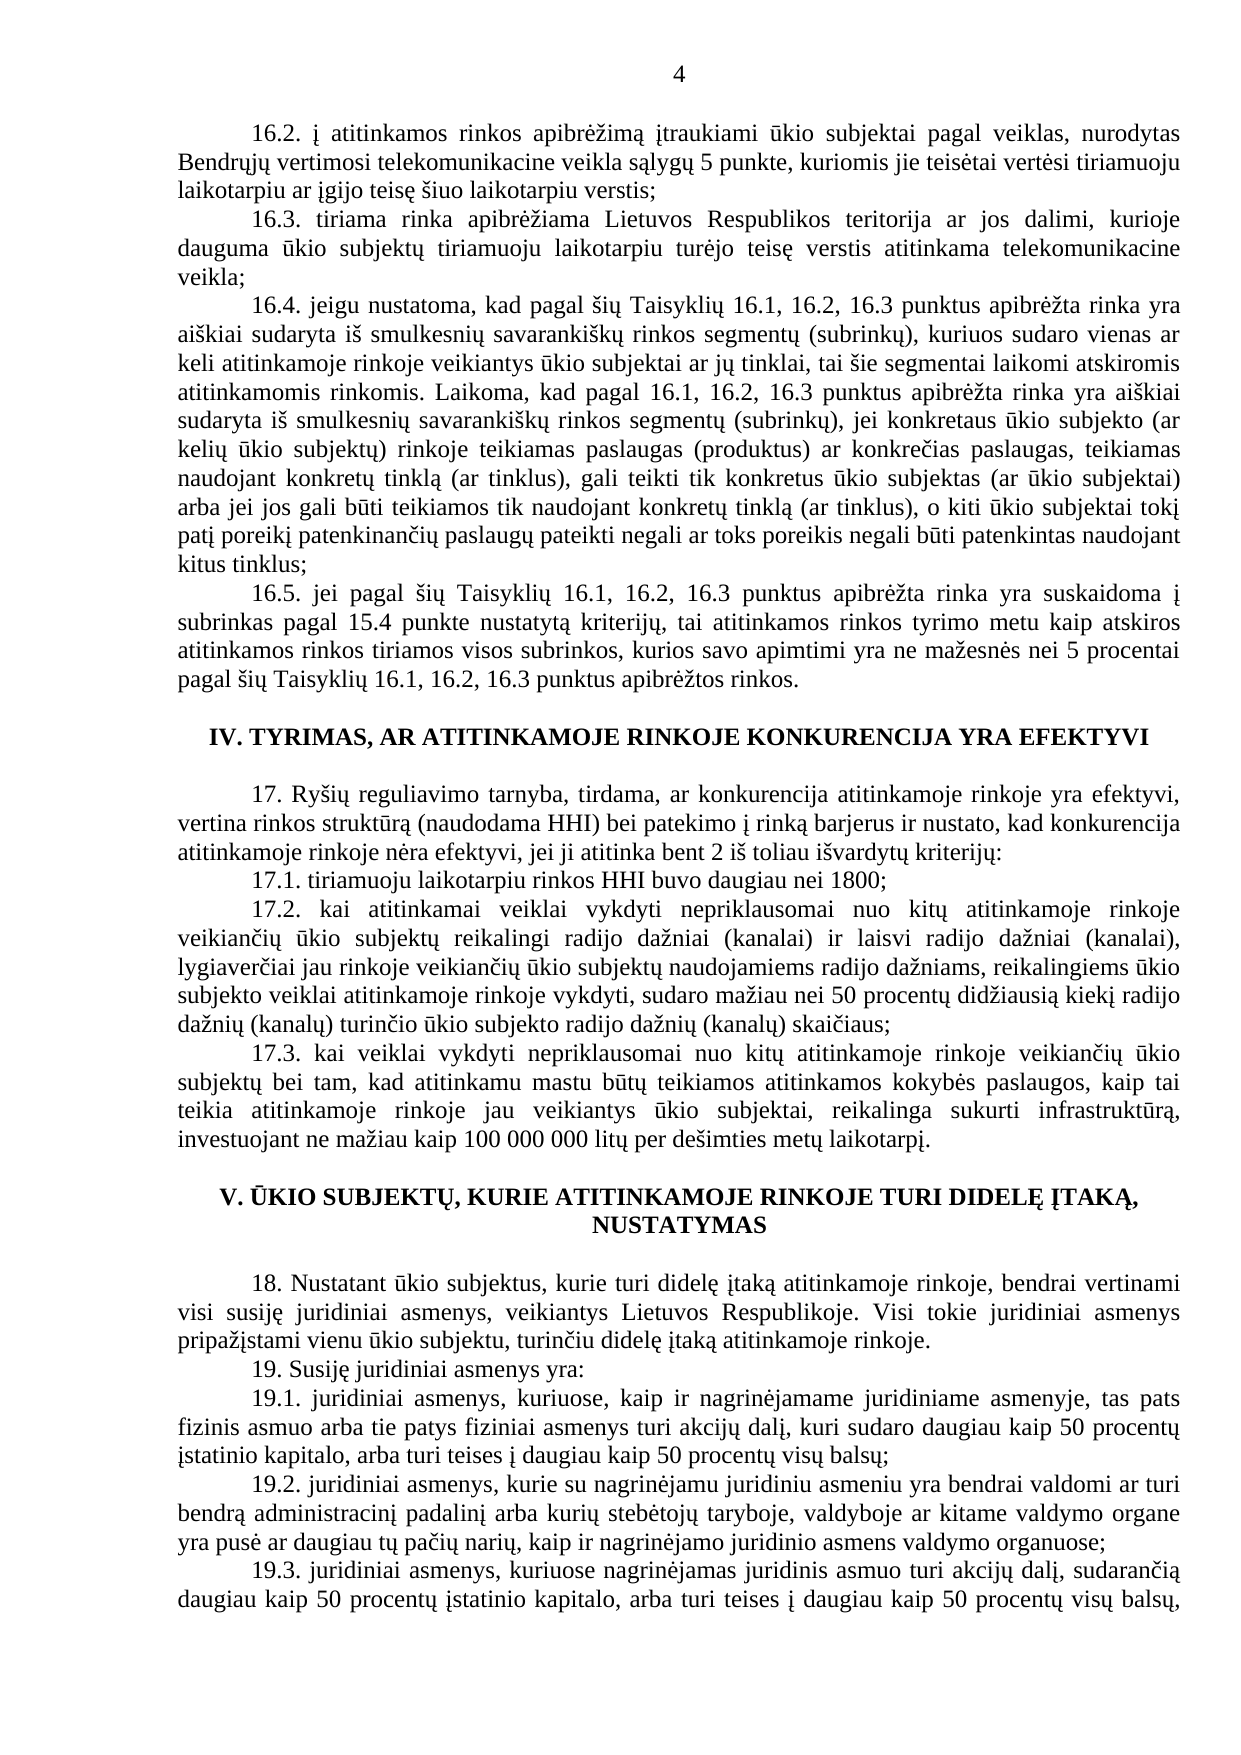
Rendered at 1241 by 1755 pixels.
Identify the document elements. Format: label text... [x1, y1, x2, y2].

text 19.3. juridiniai asmenys, kuriuose nagrinėjamas juridinis asmuo turi akcijų dalį, sudarančią daugiau kaip 50 procentų įstatinio kapitalo, arba turi teises į daugiau kaip 50 procentų visų balsų, [177, 1556, 1181, 1613]
text 16.5. jei pagal šių Taisyklių 16.1, 16.2, 16.3 punktus apibrėžta rinka yra suskaidoma į subrinkas pagal 15.4 punkte nustatytą kriterijų, tai atitinkamos rinkos tyrimo metu kaip atskiros atitinkamos rinkos tiriamos visos subrinkos, kurios savo apimtimi yra ne mažesnės nei 5 procentai pagal šių Taisyklių 16.1, 16.2, 16.3 punktus apibrėžtos rinkos. [177, 578, 1181, 693]
text 18. Nustatant ūkio subjektus, kurie turi didelę įtaką atitinkamoje rinkoje, bendrai vertinami visi susiję juridiniai asmenys, veikiantys Lietuvos Respublikoje. Visi tokie juridiniai asmenys pripažįstami vienu ūkio subjektu, turinčiu didelę įtaką atitinkamoje rinkoje. [177, 1268, 1181, 1354]
text 17. Ryšių reguliavimo tarnyba, tirdama, ar konkurencija atitinkamoje rinkoje yra efektyvi, vertina rinkos struktūrą (naudodama HHI) bei patekimo į rinką barjerus ir nustato, kad konkurencija atitinkamoje rinkoje nėra efektyvi, jei ji atitinka bent 2 iš toliau išvardytų kriterijų: [177, 779, 1181, 866]
text 16.4. jeigu nustatoma, kad pagal šių Taisyklių 16.1, 16.2, 16.3 punktus apibrėžta rinka yra aiškiai sudaryta iš smulkesnių savarankiškų rinkos segmentų (subrinkų), kuriuos sudaro vienas ar keli atitinkamoje rinkoje veikiantys ūkio subjektai ar jų tinklai, tai šie segmentai laikomi atskiromis atitinkamomis rinkomis. Laikoma, kad pagal 16.1, 16.2, 16.3 punktus apibrėžta rinka yra aiškiai sudaryta iš smulkesnių savarankiškų rinkos segmentų (subrinkų), jei konkretaus ūkio subjekto (ar kelių ūkio subjektų) rinkoje teikiamas paslaugas (produktus) ar konkrečias paslaugas, teikiamas naudojant konkretų tinklą (ar tinklus), gali teikti tik konkretus ūkio subjektas (ar ūkio subjektai) arba jei jos gali būti teikiamos tik naudojant konkretų tinklą (ar tinklus), o kiti ūkio subjektai tokį patį poreikį patenkinančių paslaugų pateikti negali ar toks poreikis negali būti patenkintas naudojant kitus tinklus; [177, 291, 1181, 578]
text 17.1. tiriamuoju laikotarpiu rinkos HHI buvo daugiau nei 1800; [177, 866, 1181, 894]
text 16.2. į atitinkamos rinkos apibrėžimą įtraukiami ūkio subjektai pagal veiklas, nurodytas Bendrųjų vertimosi telekomunikacine veikla sąlygų 5 punkte, kuriomis jie teisėtai vertėsi tiriamuoju laikotarpiu ar įgijo teisę šiuo laikotarpiu verstis; [177, 118, 1181, 204]
text 19.2. juridiniai asmenys, kurie su nagrinėjamu juridiniu asmeniu yra bendrai valdomi ar turi bendrą administracinį padalinį arba kurių stebėtojų taryboje, valdyboje ar kitame valdymo organe yra pusė ar daugiau tų pačių narių, kaip ir nagrinėjamo juridinio asmens valdymo organuose; [177, 1469, 1181, 1556]
text 17.2. kai atitinkamai veiklai vykdyti nepriklausomai nuo kitų atitinkamoje rinkoje veikiančių ūkio subjektų reikalingi radijo dažniai (kanalai) ir laisvi radijo dažniai (kanalai), lygiaverčiai jau rinkoje veikiančių ūkio subjektų naudojamiems radijo dažniams, reikalingiems ūkio subjekto veiklai atitinkamoje rinkoje vykdyti, sudaro mažiau nei 50 procentų didžiausią kiekį radijo dažnių (kanalų) turinčio ūkio subjekto radijo dažnių (kanalų) skaičiaus; [177, 894, 1181, 1038]
text IV. TYRIMAS, AR ATITINKAMOJE RINKOJE KONKURENCIJA YRA EFEKTYVI [177, 722, 1181, 751]
text V. ŪKIO SUBJEKTŲ, KURIE ATITINKAMOJE RINKOJE TURI DIDELĘ ĮTAKĄ, NUSTATYMAS [177, 1182, 1181, 1239]
text 19. Susiję juridiniai asmenys yra: [177, 1354, 1181, 1383]
text 16.3. tiriama rinka apibrėžiama Lietuvos Respublikos teritorija ar jos dalimi, kurioje dauguma ūkio subjektų tiriamuoju laikotarpiu turėjo teisę verstis atitinkama telekomunikacine veikla; [177, 204, 1181, 291]
text 19.1. juridiniai asmenys, kuriuose, kaip ir nagrinėjamame juridiniame asmenyje, tas pats fizinis asmuo arba tie patys fiziniai asmenys turi akcijų dalį, kuri sudaro daugiau kaip 50 procentų įstatinio kapitalo, arba turi teises į daugiau kaip 50 procentų visų balsų; [177, 1383, 1181, 1469]
text 17.3. kai veiklai vykdyti nepriklausomai nuo kitų atitinkamoje rinkoje veikiančių ūkio subjektų bei tam, kad atitinkamu mastu būtų teikiamos atitinkamos kokybės paslaugos, kaip tai teikia atitinkamoje rinkoje jau veikiantys ūkio subjektai, reikalinga sukurti infrastruktūrą, investuojant ne mažiau kaip 100 000 000 litų per dešimties metų laikotarpį. [177, 1038, 1181, 1153]
